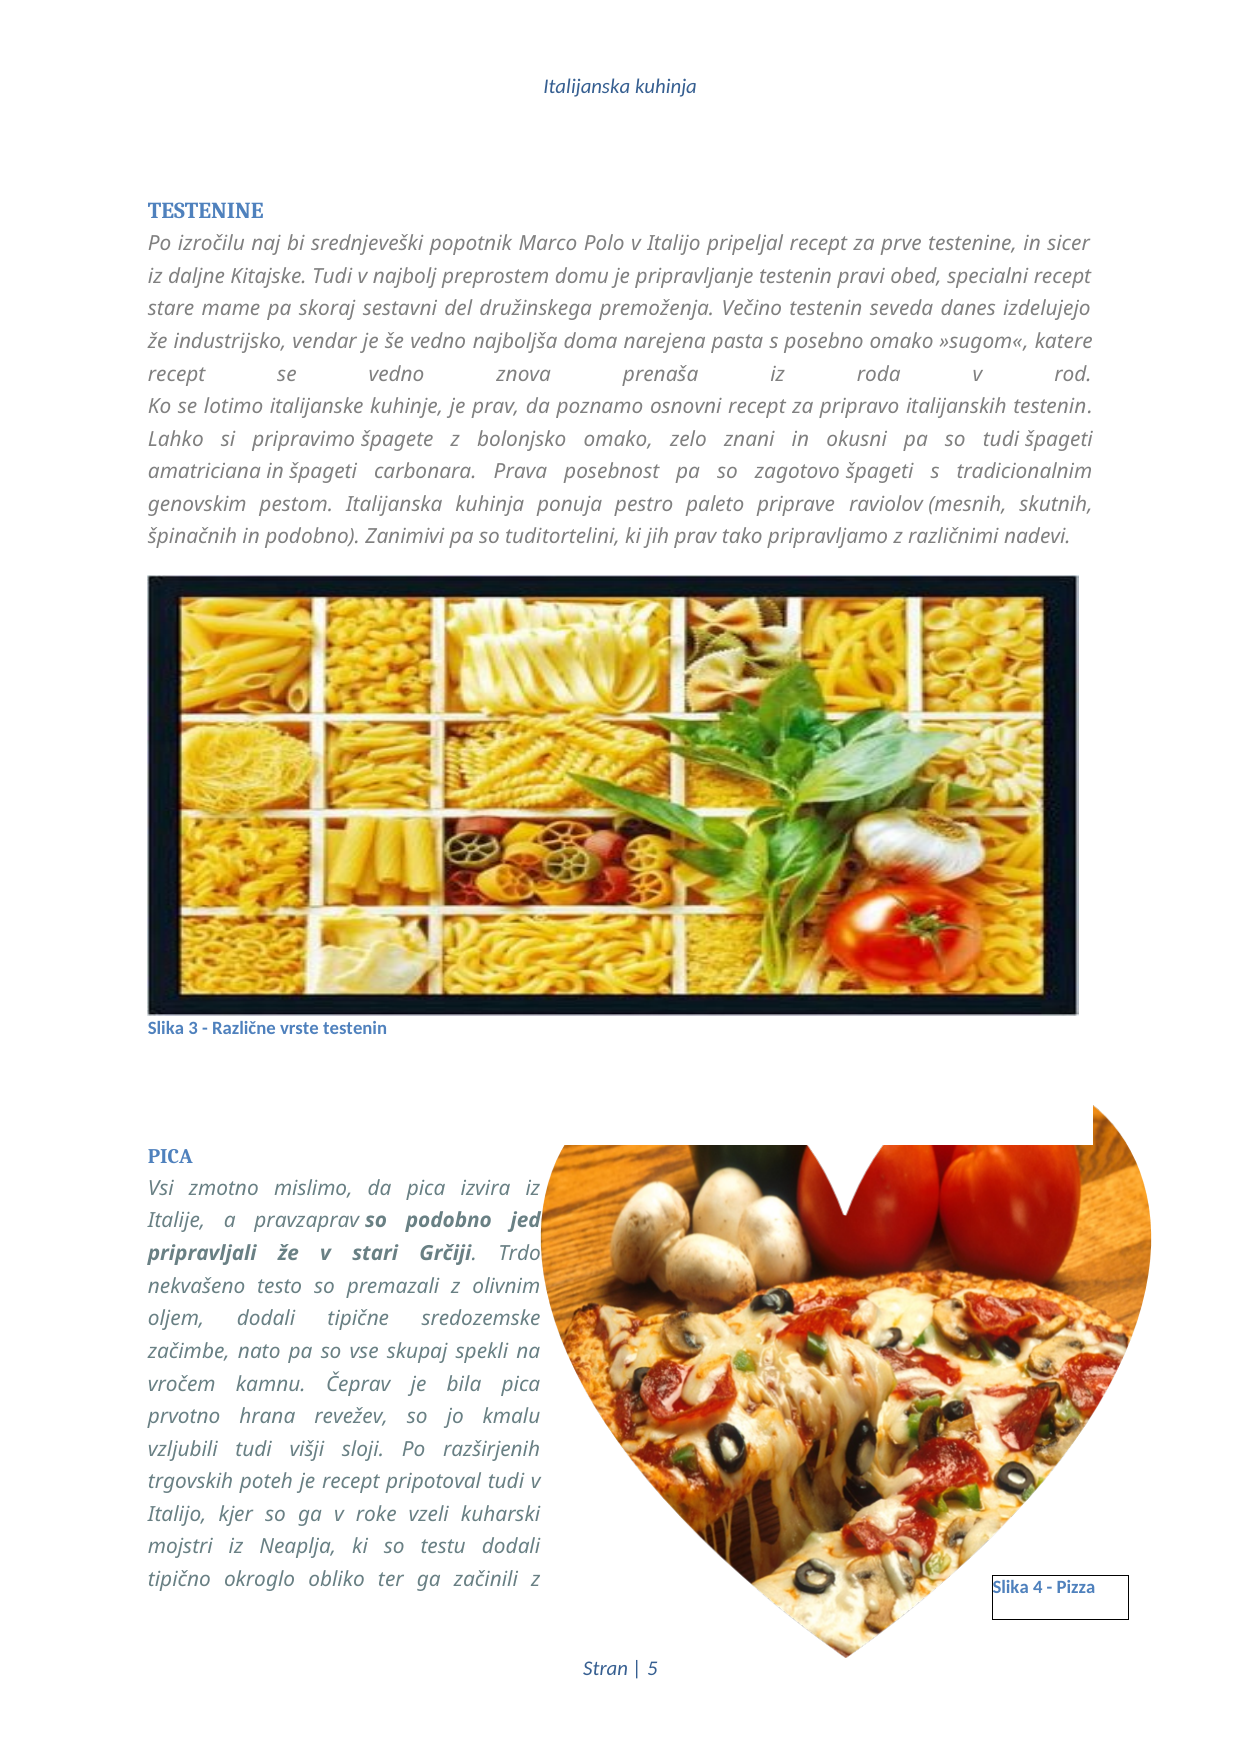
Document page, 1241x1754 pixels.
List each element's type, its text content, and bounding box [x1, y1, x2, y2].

picture [540, 1075, 1152, 1658]
picture [147, 575, 1079, 1016]
text PICA Vsi zmotno mislimo, da pica izvira iz Italije, a pravzaprav so podobno jed pripravljali že v stari Grčiji. Trdo nekvašeno testo so premazali z olivnim oljem, dodali tipične sredozemske začimbe, nato pa so vse skupaj spekli na vročem kamnu. Čeprav je bila pica prvotno hrana revežev, so jo kmalu vzljubili tudi višji sloji. Po razširjenih trgovskih poteh je recept pripotoval tudi v Italijo, kjer so ga v roke vzeli kuharski mojstri iz Neaplja, ki so testu dodali tipično okroglo obliko ter ga začinili z [148, 1145, 1093, 1593]
text Slika 4 - Pizza [993, 1576, 1128, 1598]
text Slika 3 - Različne vrste testenin [148, 1016, 1093, 1039]
text TESTENINE Po izročilu naj bi srednjeveški popotnik Marco Polo v Italijo pripeljal recept za prve testenine, in sicer iz daljne Kitajske. Tudi v najbolj preprostem domu je pripravljanje testenin pravi obed, specialni recept stare mame pa skoraj sestavni del družinskega premoženja. Večino testenin seveda danes izdelujejo že industrijsko, vendar je še vedno najboljša doma narejena pasta s posebno omako »sugom«, katere recept se vedno znova prenaša iz roda v rod. Ko se lotimo italijanske kuhinje, je prav, da poznamo osnovni recept za pripravo italijanskih testenin. Lahko si pripravimo špagete z bolonjsko omako, zelo znani in okusni pa so tudi špageti amatriciana in špageti carbonara. Prava posebnost pa so zagotovo špageti s tradicionalnim genovskim pestom. Italijanska kuhinja ponuja pestro paleto priprave raviolov (mesnih, skutnih, špinačnih in podobno). Zanimivi pa so tuditortelini, ki jih prav tako pripravljamo z različnimi nadevi. [148, 198, 1093, 550]
